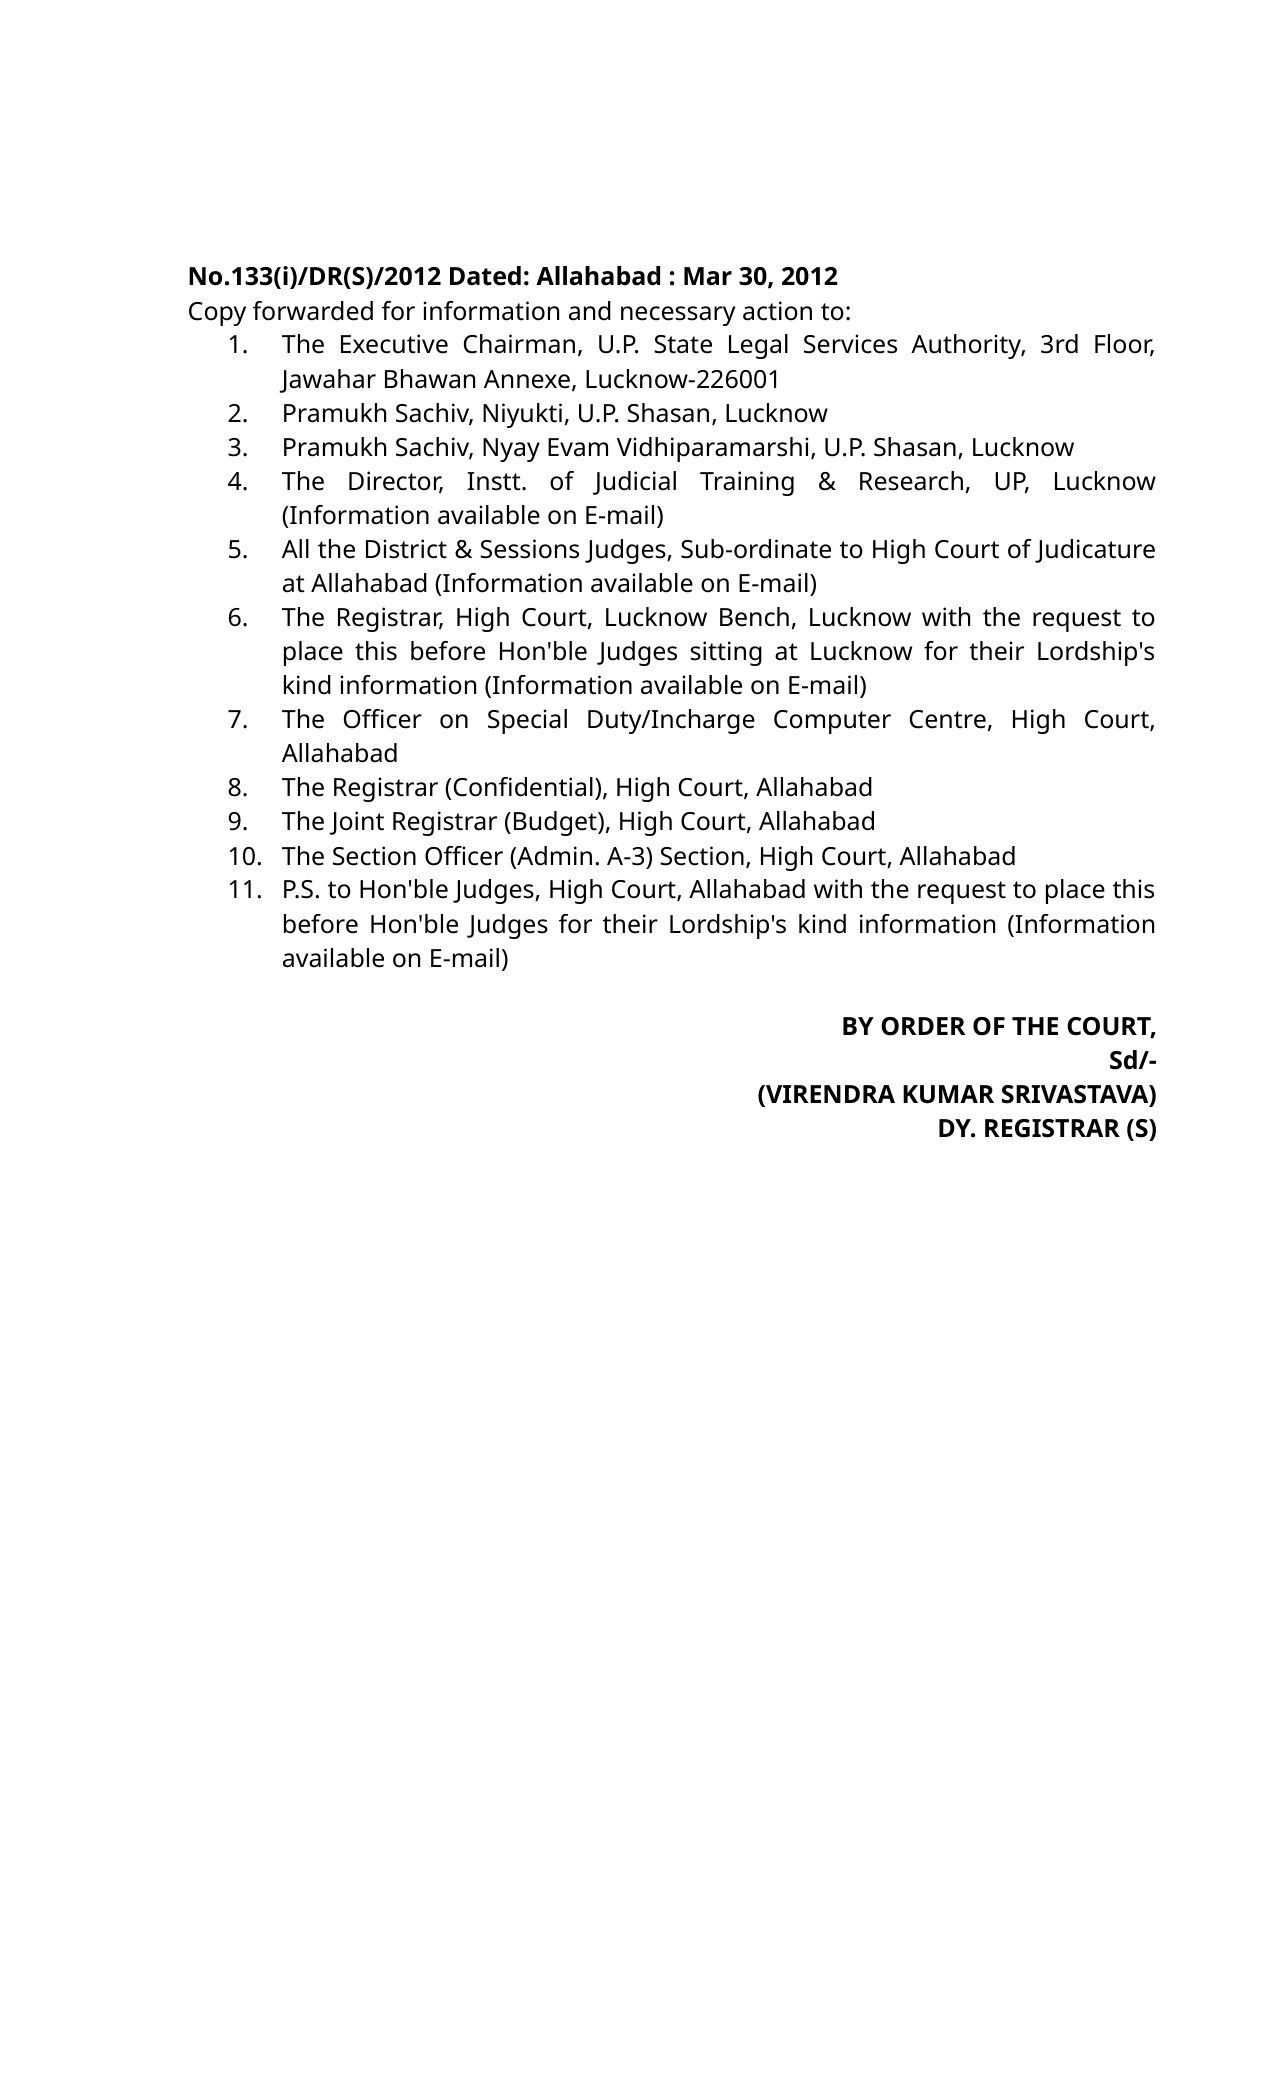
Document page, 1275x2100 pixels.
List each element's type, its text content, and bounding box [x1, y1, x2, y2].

list The Section Officer (Admin. A-3) Section, High Court, Allahabad [227, 838, 1157, 872]
list Pramukh Sachiv, Nyay Evam Vidhiparamarshi, U.P. Shasan, Lucknow [227, 429, 1157, 463]
list The Registrar, High Court, Lucknow Bench, Lucknow with the request to place this before Hon'ble Judges sitting at Lucknow for their Lordship's kind information (Information available on E-mail) [227, 600, 1157, 702]
text DY. REGISTRAR (S) [187, 1111, 1157, 1145]
list The Officer on Special Duty/Incharge Computer Centre, High Court, Allahabad [227, 702, 1157, 770]
text (VIRENDRA KUMAR SRIVASTAVA) [187, 1077, 1157, 1111]
list The Director, Instt. of Judicial Training & Research, UP, Lucknow (Information available on E-mail) [227, 463, 1157, 532]
list The Executive Chairman, U.P. State Legal Services Authority, 3rd Floor, Jawahar Bhawan Annexe, Lucknow-226001 [227, 327, 1157, 395]
text No.133(i)/DR(S)/2012 Dated: Allahabad : Mar 30, 2012 [187, 259, 1157, 293]
list The Registrar (Confidential), High Court, Allahabad [227, 770, 1157, 804]
list Pramukh Sachiv, Niyukti, U.P. Shasan, Lucknow [227, 395, 1157, 429]
text Copy forwarded for information and necessary action to: [187, 293, 1157, 327]
text Sd/- [187, 1042, 1157, 1077]
list P.S. to Hon'ble Judges, High Court, Allahabad with the request to place this before Hon'ble Judges for their Lordship's kind information (Information available on E-mail) [227, 872, 1157, 974]
text BY ORDER OF THE COURT, [187, 1008, 1157, 1042]
list All the District & Sessions Judges, Sub-ordinate to High Court of Judicature at Allahabad (Information available on E-mail) [227, 532, 1157, 600]
list The Joint Registrar (Budget), High Court, Allahabad [227, 804, 1157, 838]
